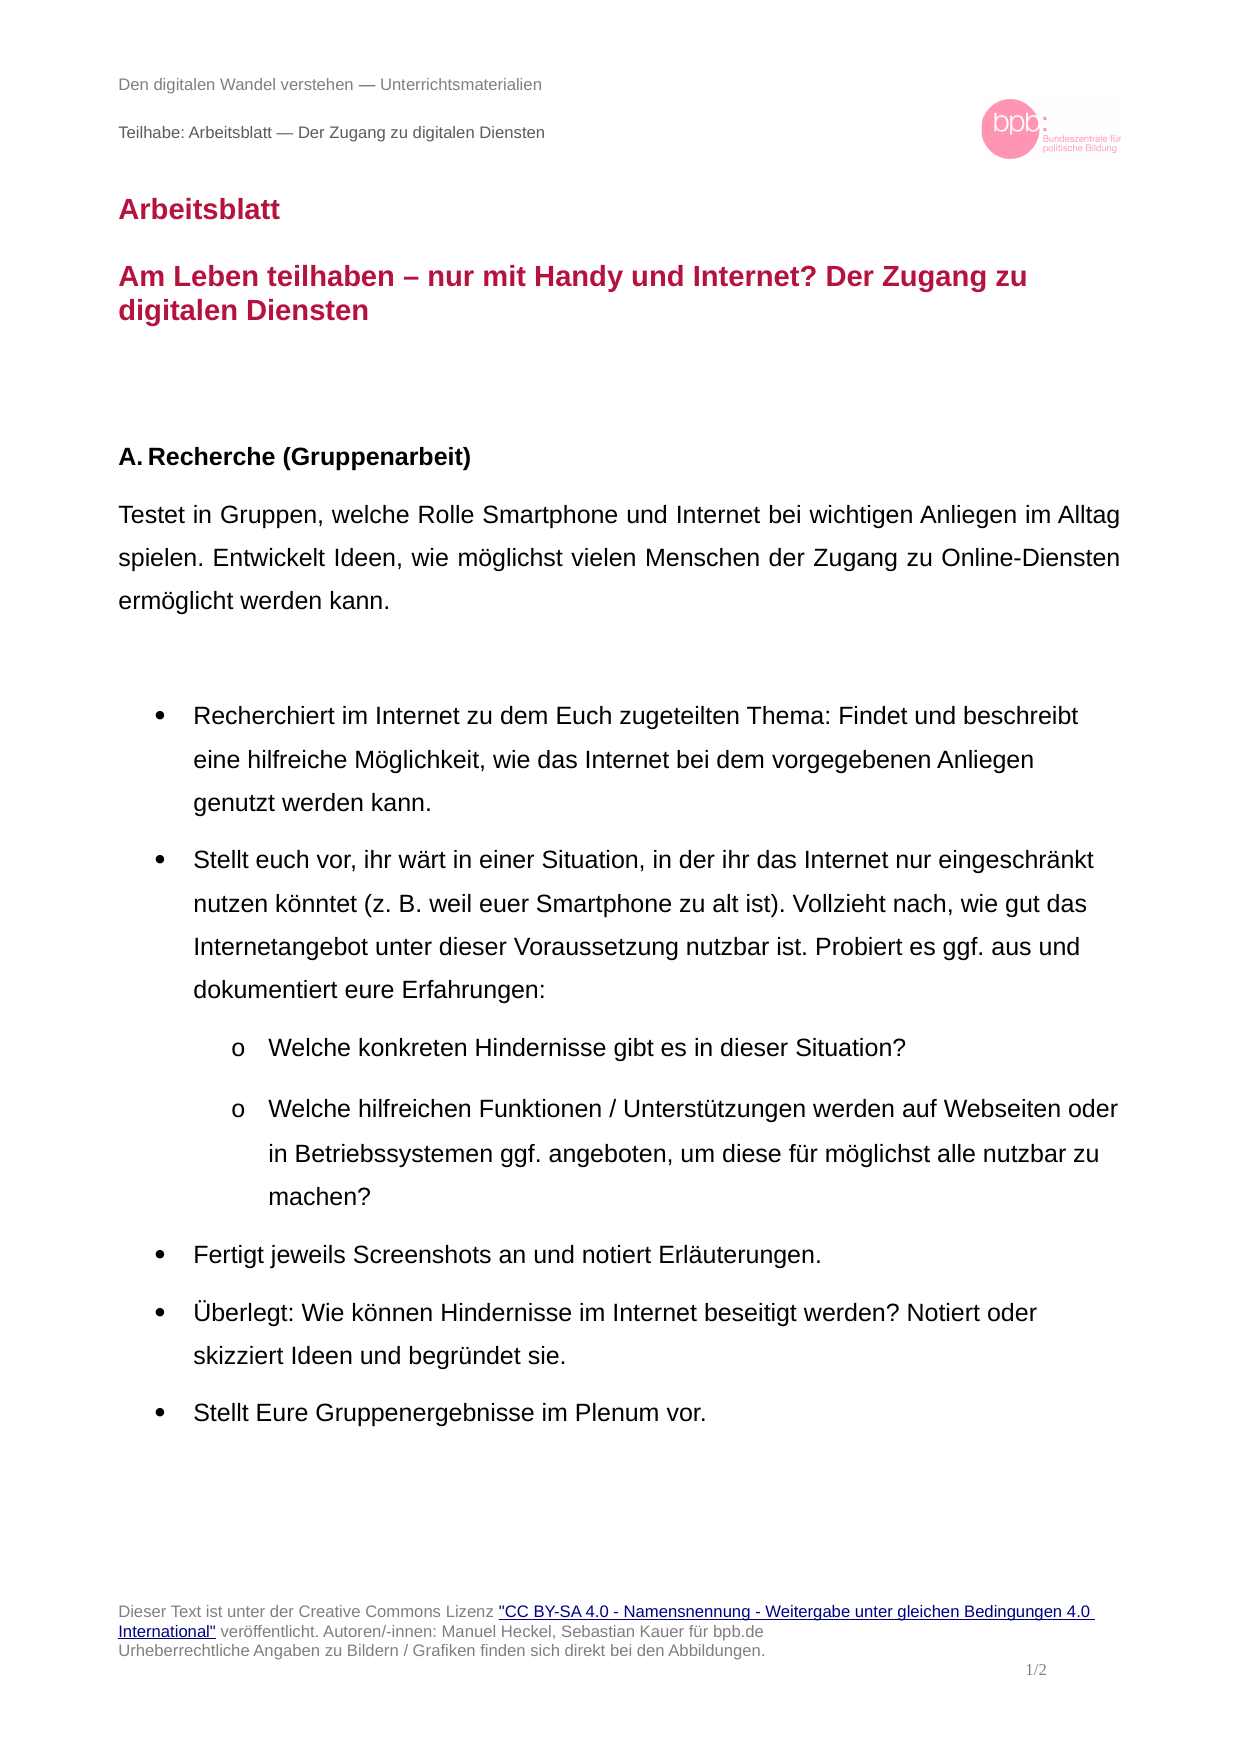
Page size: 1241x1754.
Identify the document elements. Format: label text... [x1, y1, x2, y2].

list Welche konkreten Hindernisse gibt es in dieser Situation? [231, 1033, 1122, 1063]
subtitle Arbeitsblatt [118, 192, 1122, 226]
list Welche hilfreichen Funktionen / Unterstützungen werden auf Webseiten oder in Betriebssystemen ggf. angeboten, um diese für möglichst alle nutzbar zu machen? [231, 1093, 1122, 1211]
list Stellt euch vor, ihr wärt in einer Situation, in der ihr das Internet nur eingeschränkt nutzen könntet (z. B. weil euer Smartphone zu alt ist). Vollzieht nach, wie gut das Internetangebot unter dieser Voraussetzung nutzbar ist. Probiert es ggf. aus und dokumentiert eure Erfahrungen: [156, 845, 1122, 1004]
list Fertigt jeweils Screenshots an und notiert Erläuterungen. [156, 1240, 1122, 1268]
list Stellt Eure Gruppenergebnisse im Plenum vor. [156, 1398, 1122, 1427]
list Recherche (Gruppenarbeit) [118, 442, 1122, 471]
list Überlegt: Wie können Hindernisse im Internet beseitigt werden? Notiert oder skizziert Ideen und begründet sie. [156, 1297, 1122, 1369]
text Am Leben teilhaben – nur mit Handy und Internet? Der Zugang zu digitalen Diensten [118, 259, 1122, 327]
text Testet in Gruppen, welche Rolle Smartphone und Internet bei wichtigen Anliegen im Alltag spielen. Entwickelt Ideen, wie möglichst vielen Menschen der Zugang zu Online-Diensten ermöglicht werden kann. [118, 500, 1122, 615]
list Recherchiert im Internet zu dem Euch zugeteilten Thema: Findet und beschreibt eine hilfreiche Möglichkeit, wie das Internet bei dem vorgegebenen Anliegen genutzt werden kann. [156, 701, 1122, 816]
